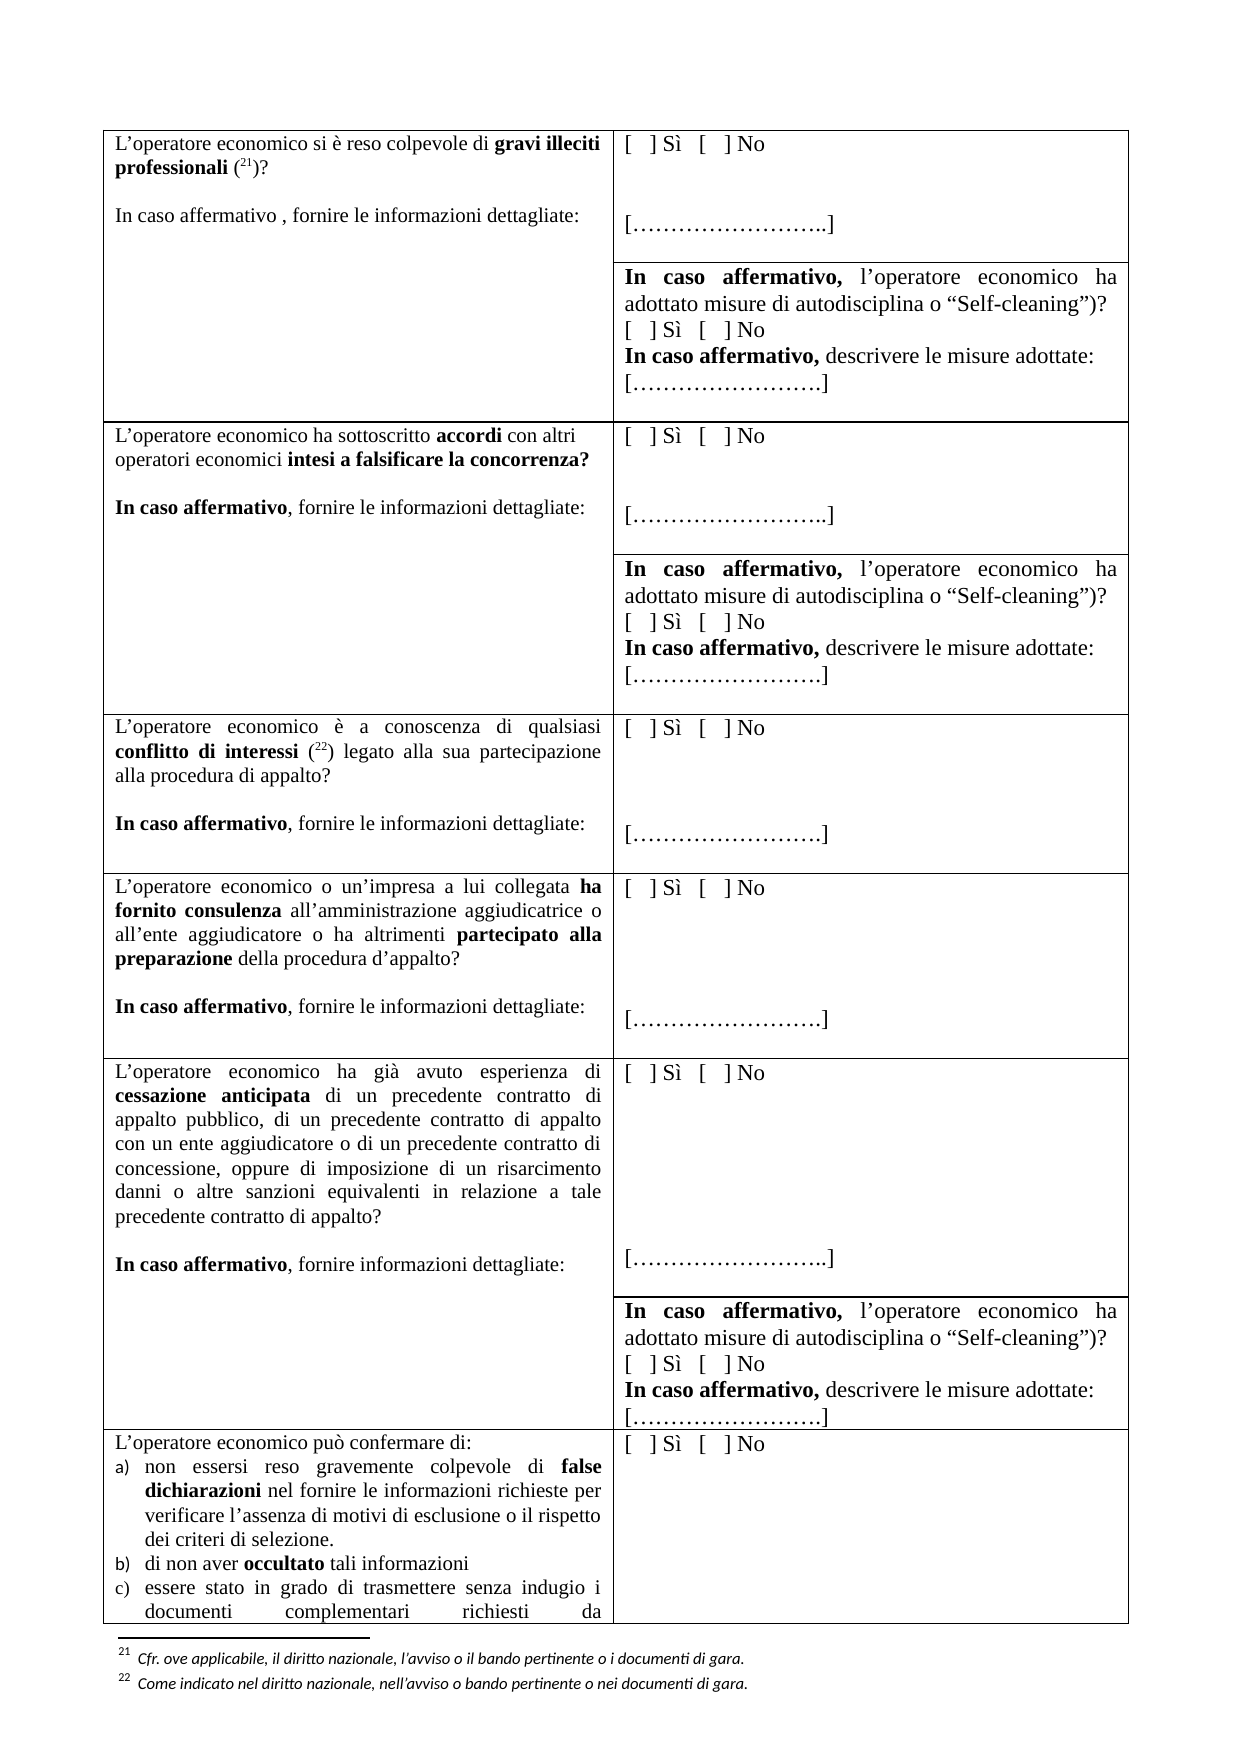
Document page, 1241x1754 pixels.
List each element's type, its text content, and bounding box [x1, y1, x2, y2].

table_cell In caso affermativo, l’operatore economico ha adottato misure di autodisciplina o “Self-cleaning”)? [ ] Sì [ ] No In caso affermativo, descrivere le misure adottate: […………………….] [614, 555, 1128, 713]
table_cell L’operatore economico ha già avuto esperienza di cessazione anticipata di un precedente contratto di appalto pubblico, di un precedente contratto di appalto con un ente aggiudicatore o di un precedente contratto di concessione, oppure di imposizione di un risarcimento danni o altre sanzioni equivalenti in relazione a tale precedente contratto di appalto? In caso affermativo, fornire informazioni dettagliate: [104, 1059, 613, 1429]
table_cell [ ] Sì [ ] No […………………….] [614, 715, 1128, 873]
table_cell [ ] Sì [ ] No [……………………..] [614, 131, 1128, 262]
table_cell L’operatore economico può confermare di: non essersi reso gravemente colpevole di false dichiarazioni nel fornire le informazioni richieste per verificare l’assenza di motivi di esclusione o il rispetto dei criteri di selezione. di non aver occultato tali informazioni essere stato in grado di trasmettere senza indugio i documenti complementari richiesti da [104, 1430, 613, 1623]
table_cell In caso affermativo, l’operatore economico ha adottato misure di autodisciplina o “Self-cleaning”)? [ ] Sì [ ] No In caso affermativo, descrivere le misure adottate: […………………….] [614, 1298, 1128, 1429]
table_cell L’operatore economico o un’impresa a lui collegata ha fornito consulenza all’amministrazione aggiudicatrice o all’ente aggiudicatore o ha altrimenti partecipato alla preparazione della procedura d’appalto? In caso affermativo, fornire le informazioni dettagliate: [104, 874, 613, 1058]
table_cell In caso affermativo, l’operatore economico ha adottato misure di autodisciplina o “Self-cleaning”)? [ ] Sì [ ] No In caso affermativo, descrivere le misure adottate: […………………….] [614, 263, 1128, 421]
table_cell [ ] Sì [ ] No [……………………..] [614, 1059, 1128, 1296]
table_cell [ ] Sì [ ] No [614, 1430, 1128, 1623]
table_cell L’operatore economico ha sottoscritto accordi con altri operatori economici intesi a falsificare la concorrenza? In caso affermativo, fornire le informazioni dettagliate: [104, 423, 613, 713]
table_cell [ ] Sì [ ] No […………………….] [614, 874, 1128, 1058]
table_cell L’operatore economico è a conoscenza di qualsiasi conflitto di interessi () legato alla sua partecipazione alla procedura di appalto? In caso affermativo, fornire le informazioni dettagliate: [104, 715, 613, 873]
table_cell L’operatore economico si è reso colpevole di gravi illeciti professionali ()? In caso affermativo , fornire le informazioni dettagliate: [104, 131, 613, 421]
table_cell [ ] Sì [ ] No [……………………..] [614, 423, 1128, 554]
